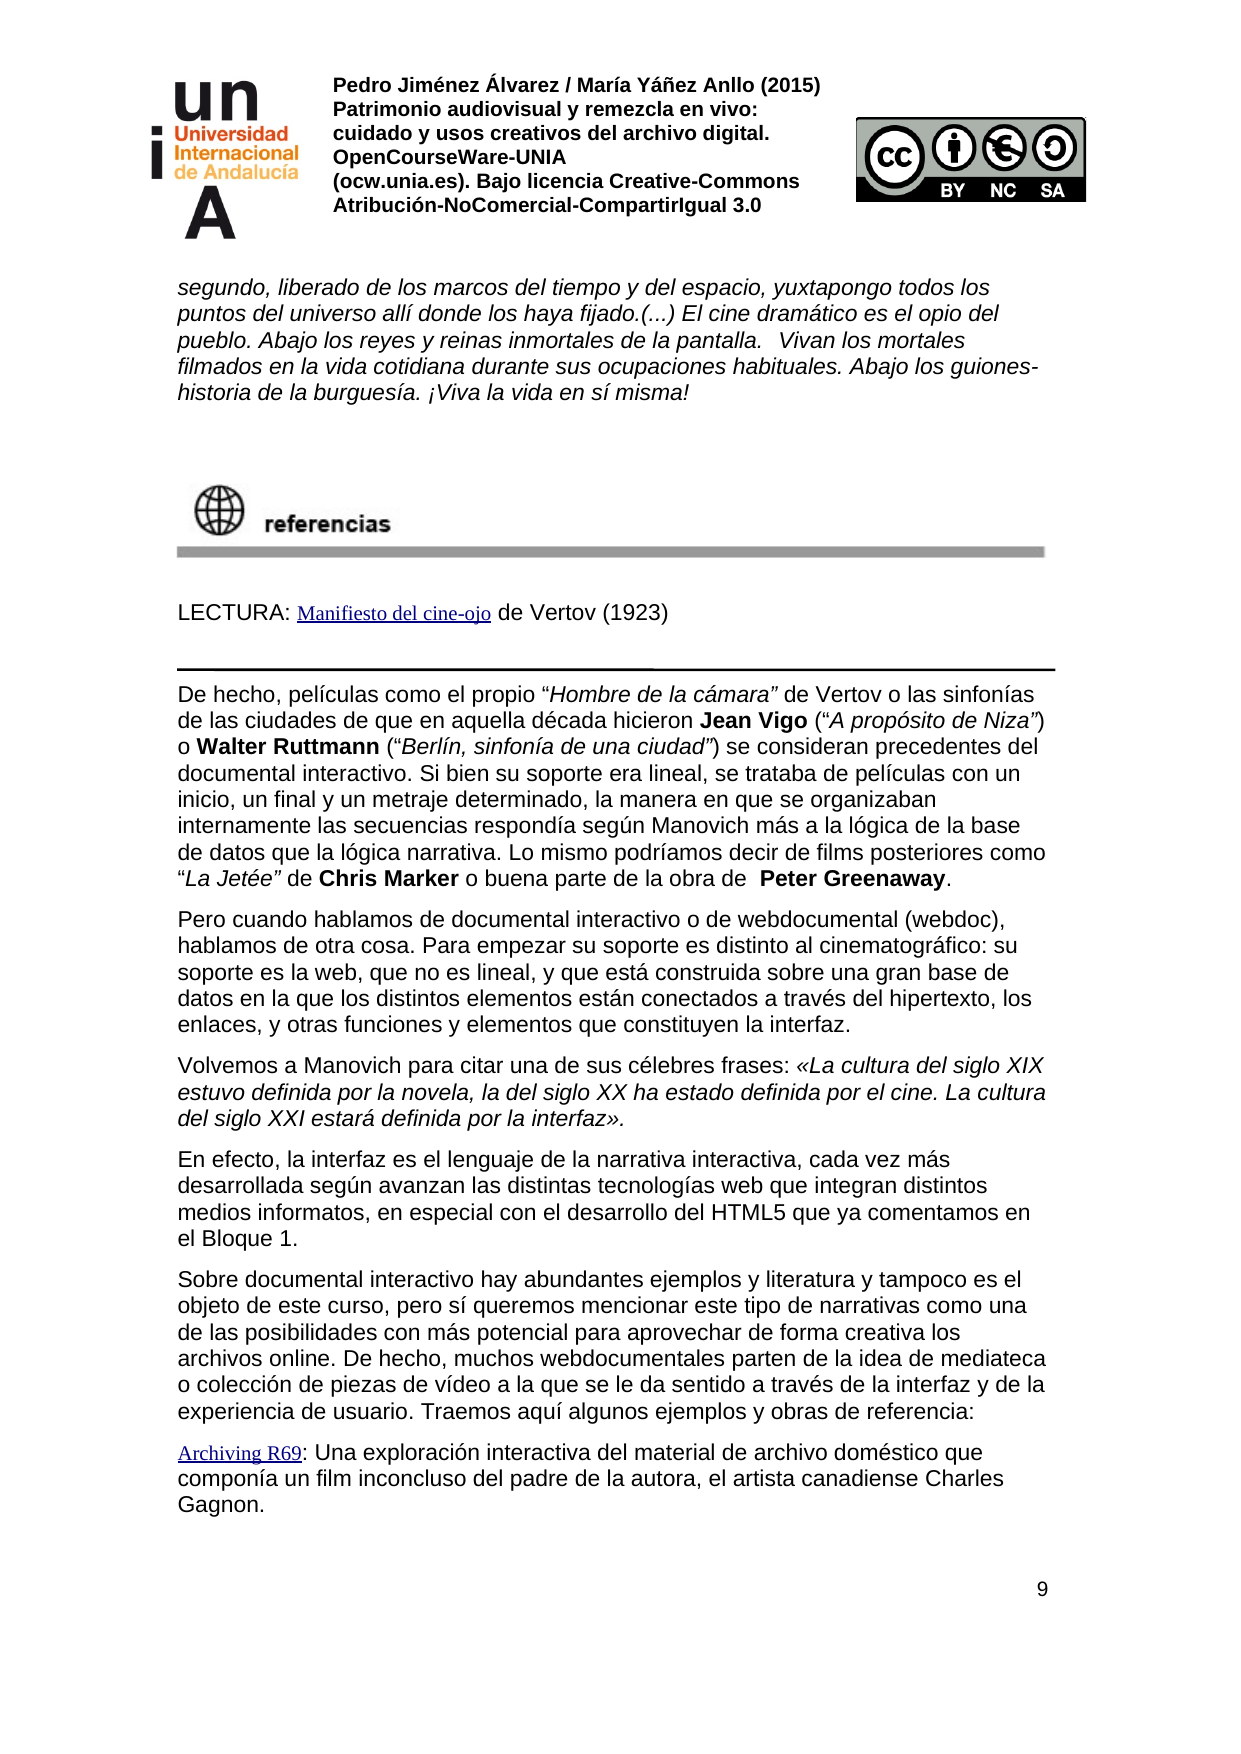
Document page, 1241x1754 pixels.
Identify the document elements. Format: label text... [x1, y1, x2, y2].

picture [176, 483, 1047, 561]
text Sobre documental interactivo hay abundantes ejemplos y literatura y tampoco es el objeto de este curso, pero sí queremos mencionar este tipo de narrativas como una de las posibilidades con más potencial para aprovechar de forma creativa los archivos online. De hecho, muchos webdocumentales parten de la idea de mediateca o colección de piezas de vídeo a la que se le da sentido a través de la interfaz y de la experiencia de usuario. Traemos aquí algunos ejemplos y obras de referencia: [177, 1266, 1048, 1424]
text De hecho, películas como el propio “Hombre de la cámara” de Vertov o las sinfonías de las ciudades de que en aquella década hicieron Jean Vigo (“A propósito de Niza”) o Walter Ruttmann (“Berlín, sinfonía de una ciudad”) se consideran precedentes del documental interactivo. Si bien su soporte era lineal, se trataba de películas con un inicio, un final y un metraje determinado, la manera en que se organizaban internamente las secuencias respondía según Manovich más a la lógica de la base de datos que la lógica narrativa. Lo mismo podríamos decir de films posteriores como “La Jetée” de Chris Marker o buena parte de la obra de Peter Greenaway. [177, 681, 1048, 891]
text Pero cuando hablamos de documental interactivo o de webdocumental (webdoc), hablamos de otra cosa. Para empezar su soporte es distinto al cinematográfico: su soporte es la web, que no es lineal, y que está construida sobre una gran base de datos en la que los distintos elementos están conectados a través del hipertexto, los enlaces, y otras funciones y elementos que constituyen la interfaz. [177, 906, 1048, 1038]
text Volvemos a Manovich para citar una de sus célebres frases: «La cultura del siglo XIX estuvo definida por la novela, la del siglo XX ha estado definida por el cine. La cultura del siglo XXI estará definida por la interfaz». [177, 1052, 1048, 1131]
text Archiving R69: Una exploración interactiva del material de archivo doméstico que componía un film inconcluso del padre de la autora, el artista canadiense Charles Gagnon. [177, 1439, 1048, 1518]
text En efecto, la interfaz es el lenguaje de la narrativa interactiva, cada vez más desarrollada según avanzan las distintas tecnologías web que integran distintos medios informatos, en especial con el desarrollo del HTML5 que ya comentamos en el Bloque 1. [177, 1146, 1048, 1251]
text segundo, liberado de los marcos del tiempo y del espacio, yuxtapongo todos los puntos del universo allí donde los haya fijado.(...) El cine dramático es el opio del pueblo. Abajo los reyes y reinas inmortales de la pantalla. Vivan los mortales filmados en la vida cotidiana durante sus ocupaciones habituales. Abajo los guiones-historia de la burguesía. ¡Viva la vida en sí misma! [177, 274, 1048, 406]
text LECTURA: Manifiesto del cine-ojo de Vertov (1923) [177, 599, 1048, 625]
picture [148, 77, 303, 242]
